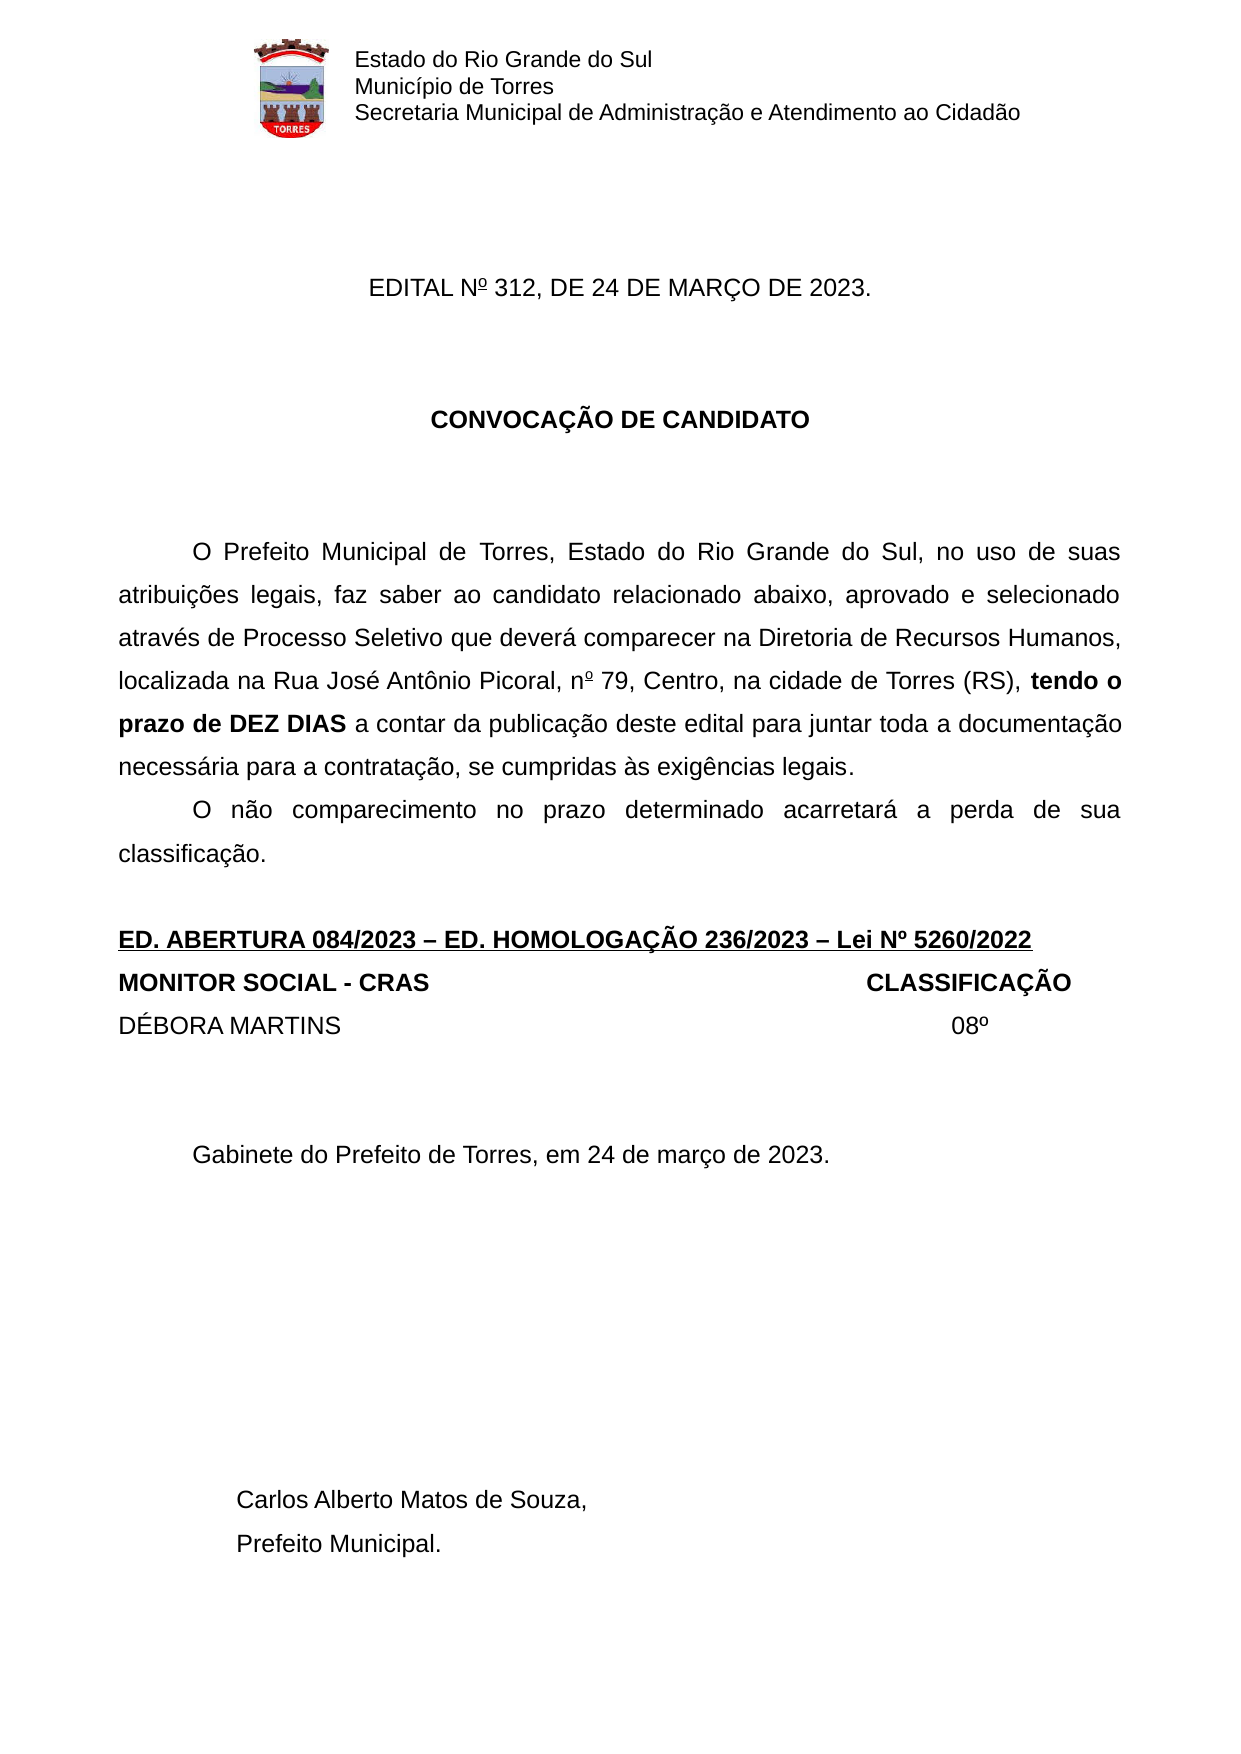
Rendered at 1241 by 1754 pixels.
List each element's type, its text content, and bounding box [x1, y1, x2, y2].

text Gabinete do Prefeito de Torres, em 24 de março de 2023. [118, 1140, 1122, 1169]
text Carlos Alberto Matos de Souza, [236, 1485, 1122, 1514]
text Prefeito Municipal. [118, 1528, 1122, 1557]
text CONVOCAÇÃO DE CANDIDATO [118, 404, 1122, 433]
text ED. ABERTURA 084/2023 – ED. HOMOLOGAÇÃO 236/2023 – Lei Nº 5260/2022 [118, 925, 1122, 953]
text DÉBORA MARTINS 08º [118, 1011, 1122, 1040]
picture [253, 39, 329, 138]
text EDITAL No 312, DE 24 DE MARÇO DE 2023. [118, 272, 1122, 301]
text O Prefeito Municipal de Torres, Estado do Rio Grande do Sul, no uso de suas atribuições legais, faz saber ao candidato relacionado abaixo, aprovado e selecionado através de Processo Seletivo que deverá comparecer na Diretoria de Recursos Humanos, localizada na Rua José Antônio Picoral, no 79, Centro, na cidade de Torres (RS), tendo o prazo de DEZ DIAS a contar da publicação deste edital para juntar toda a documentação necessária para a contratação, se cumpridas às exigências legais. [118, 537, 1122, 781]
text O não comparecimento no prazo determinado acarretará a perda de sua classificação. [118, 795, 1122, 867]
text MONITOR SOCIAL - CRAS CLASSIFICAÇÃO [118, 968, 1122, 997]
